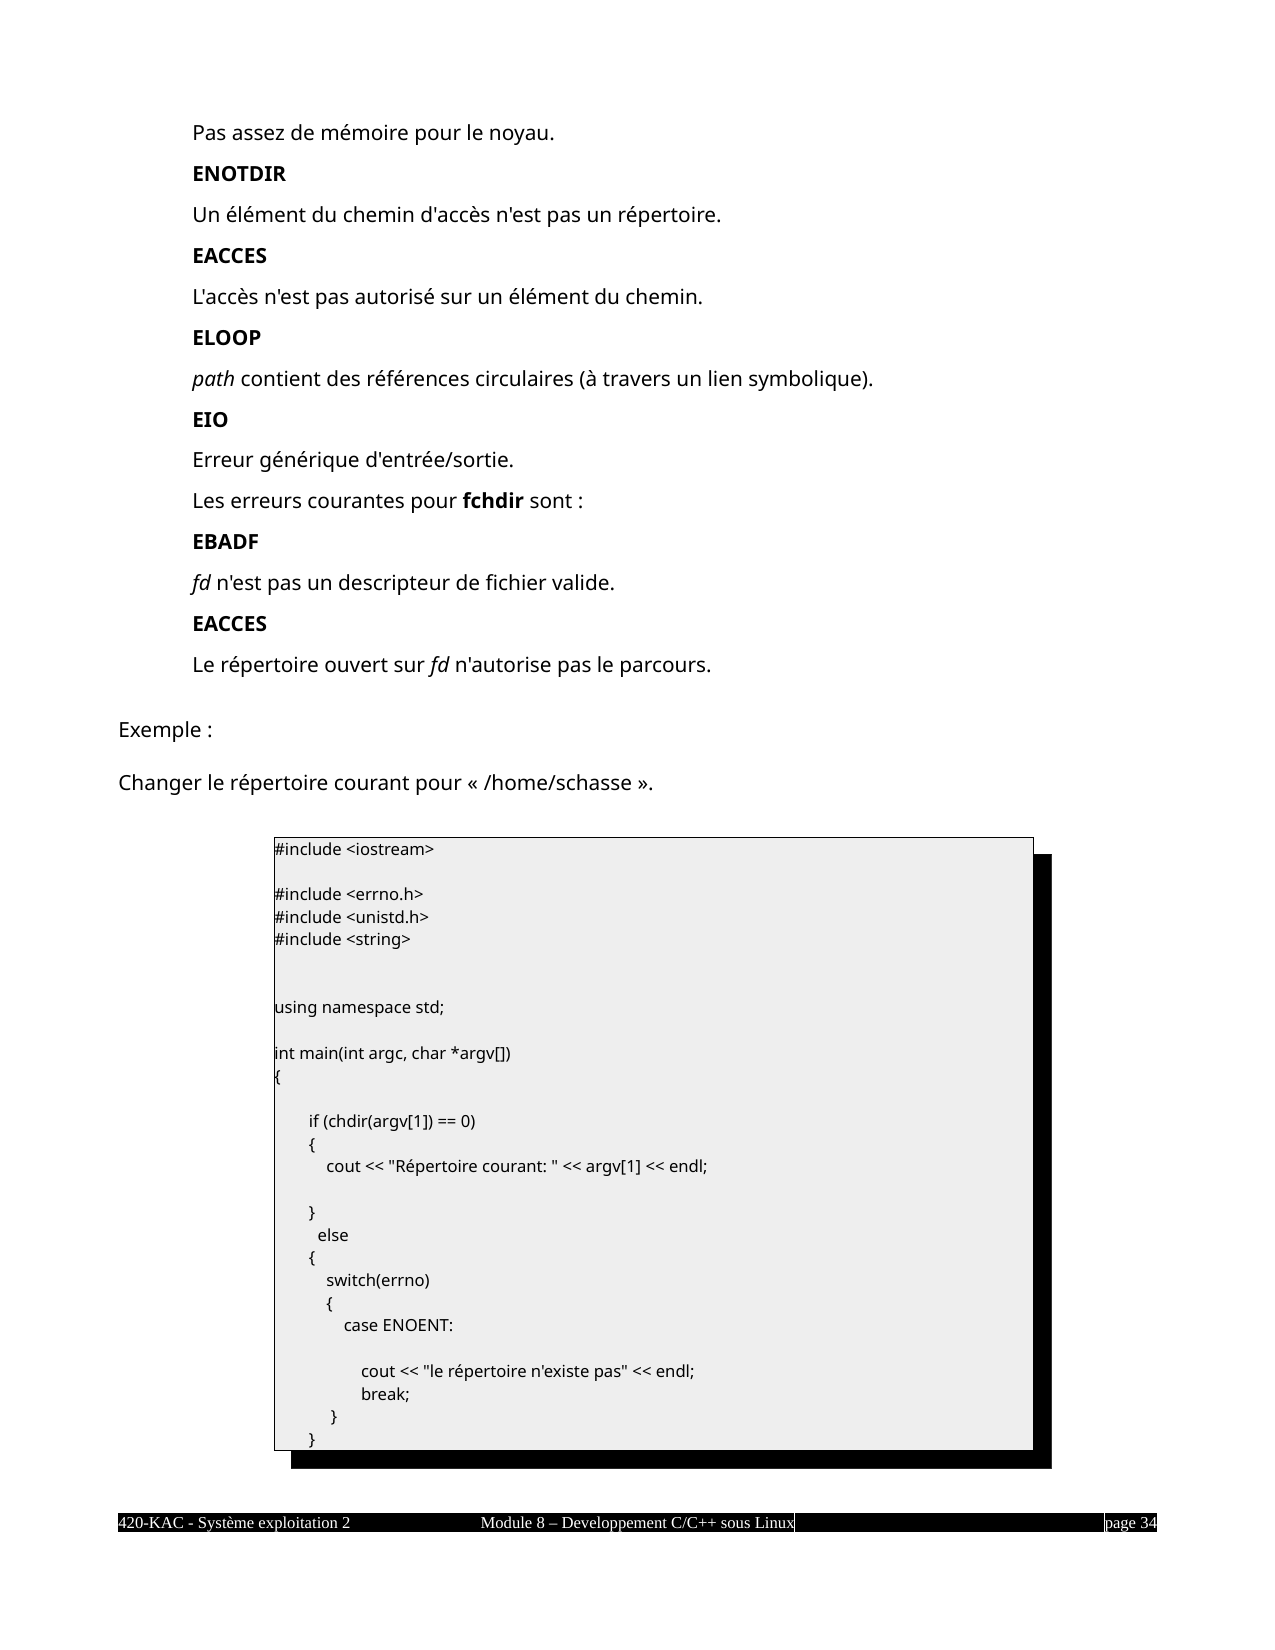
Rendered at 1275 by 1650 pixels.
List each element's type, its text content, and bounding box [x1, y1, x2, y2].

text EIO [192, 405, 1157, 433]
text EACCES [192, 241, 1157, 269]
text Erreur générique d'entrée/sortie. [192, 446, 1157, 474]
text ELOOP [192, 323, 1157, 351]
text fd n'est pas un descripteur de fichier valide. [192, 568, 1157, 597]
text Changer le répertoire courant pour « /home/schasse ». [118, 768, 1157, 797]
text path contient des références circulaires (à travers un lien symbolique). [192, 364, 1157, 392]
text Exemple : [118, 716, 1157, 744]
text EACCES [192, 609, 1157, 638]
text Pas assez de mémoire pour le noyau. [192, 118, 1157, 147]
text Les erreurs courantes pour fchdir sont : [192, 487, 1157, 515]
text L'accès n'est pas autorisé sur un élément du chemin. [192, 282, 1157, 310]
text ENOTDIR [192, 159, 1157, 187]
text Le répertoire ouvert sur fd n'autorise pas le parcours. [192, 650, 1157, 679]
text Un élément du chemin d'accès n'est pas un répertoire. [192, 200, 1157, 228]
text EBADF [192, 527, 1157, 556]
